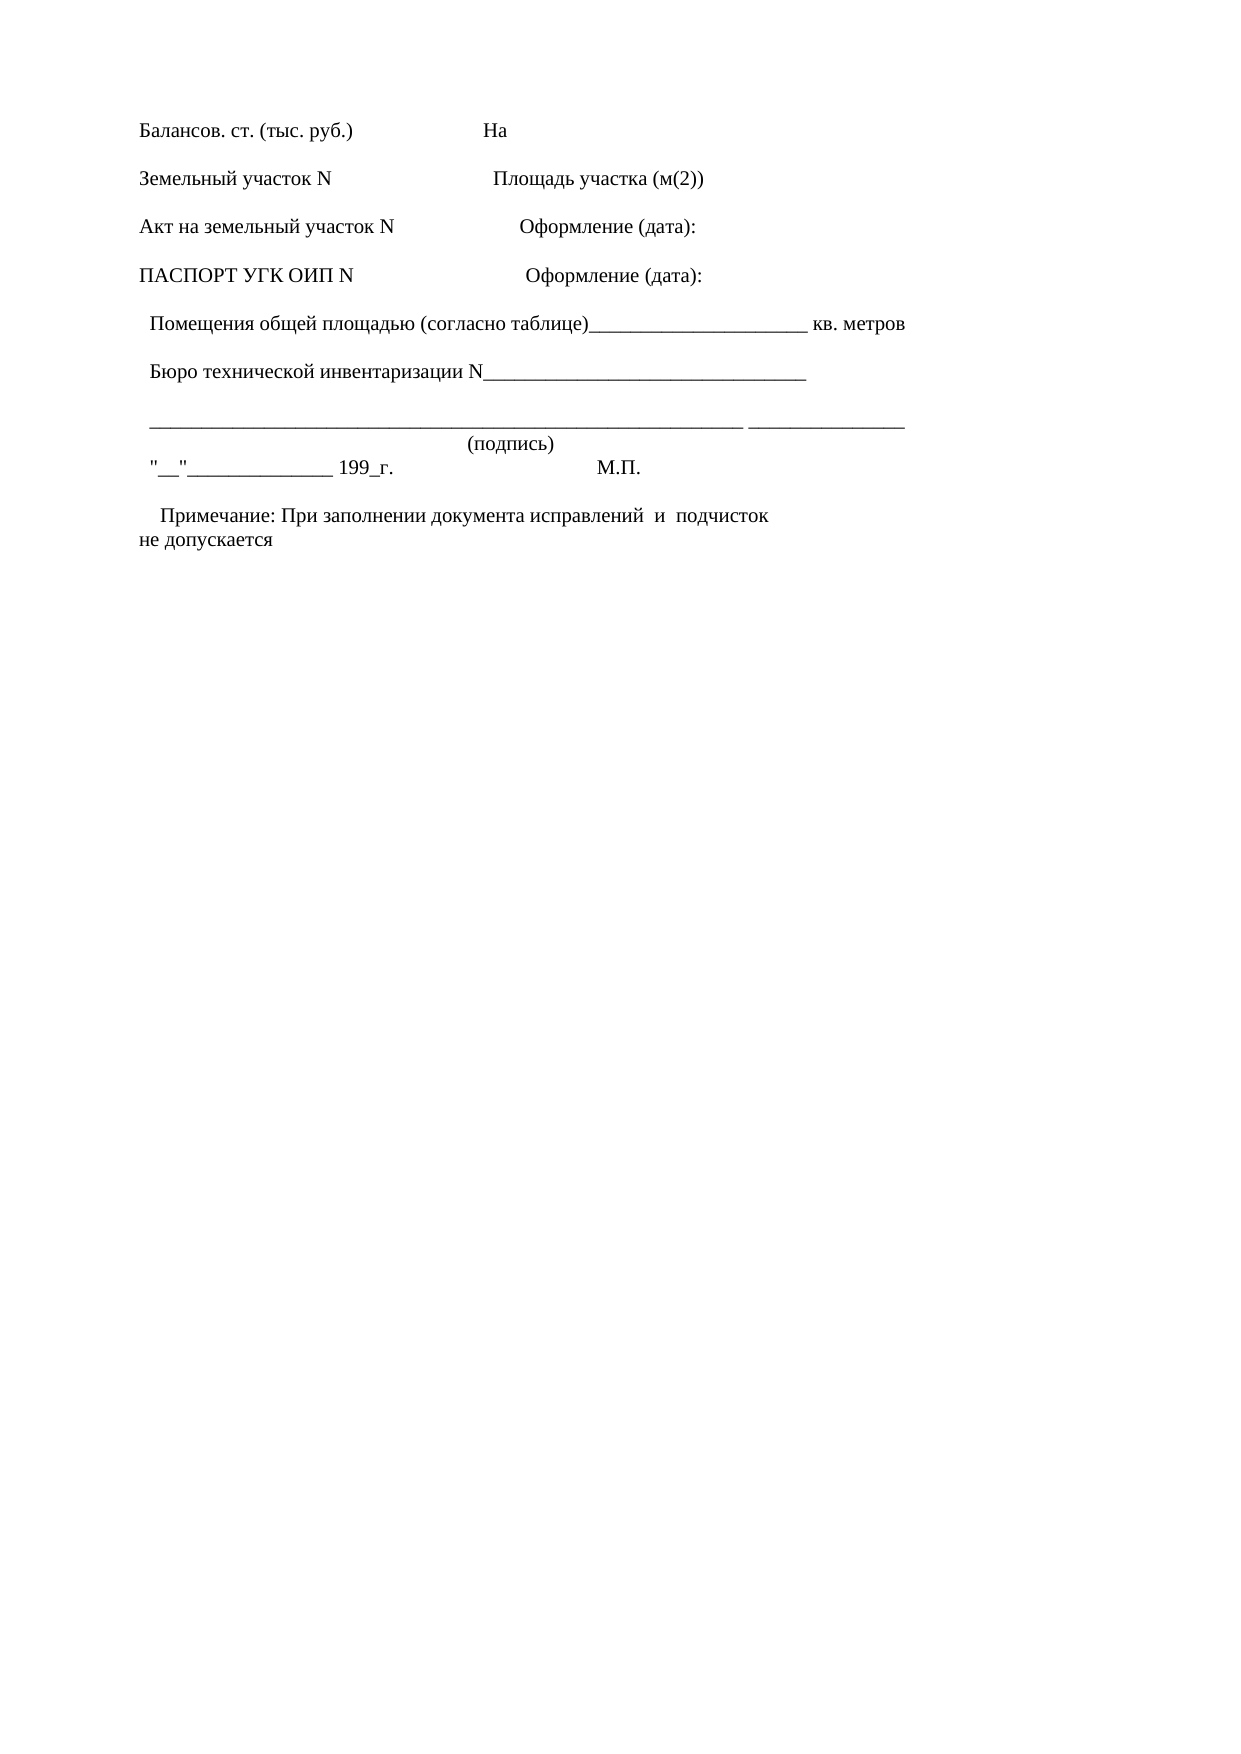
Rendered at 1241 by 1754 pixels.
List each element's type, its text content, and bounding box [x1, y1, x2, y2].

text Примечание: При заполнении документа исправлений и подчисток [118, 503, 1122, 527]
text не допускается [118, 527, 1122, 551]
text "__"______________ 199_г. М.П. [118, 455, 1122, 479]
text _________________________________________________________ _______________ [118, 407, 1122, 431]
text Балансов. ст. (тыс. руб.) На [118, 118, 1122, 142]
text ПАСПОРТ УГК ОИП N Оформление (дата): [118, 262, 1122, 287]
text (подпись) [118, 431, 1122, 455]
text Земельный участок N Площадь участка (м(2)) [118, 166, 1122, 190]
text Помещения общей площадью (согласно таблице)_____________________ кв. метров [118, 311, 1122, 335]
text Акт на земельный участок N Оформление (дата): [118, 214, 1122, 238]
text Бюро технической инвентаризации N_______________________________ [118, 359, 1122, 383]
